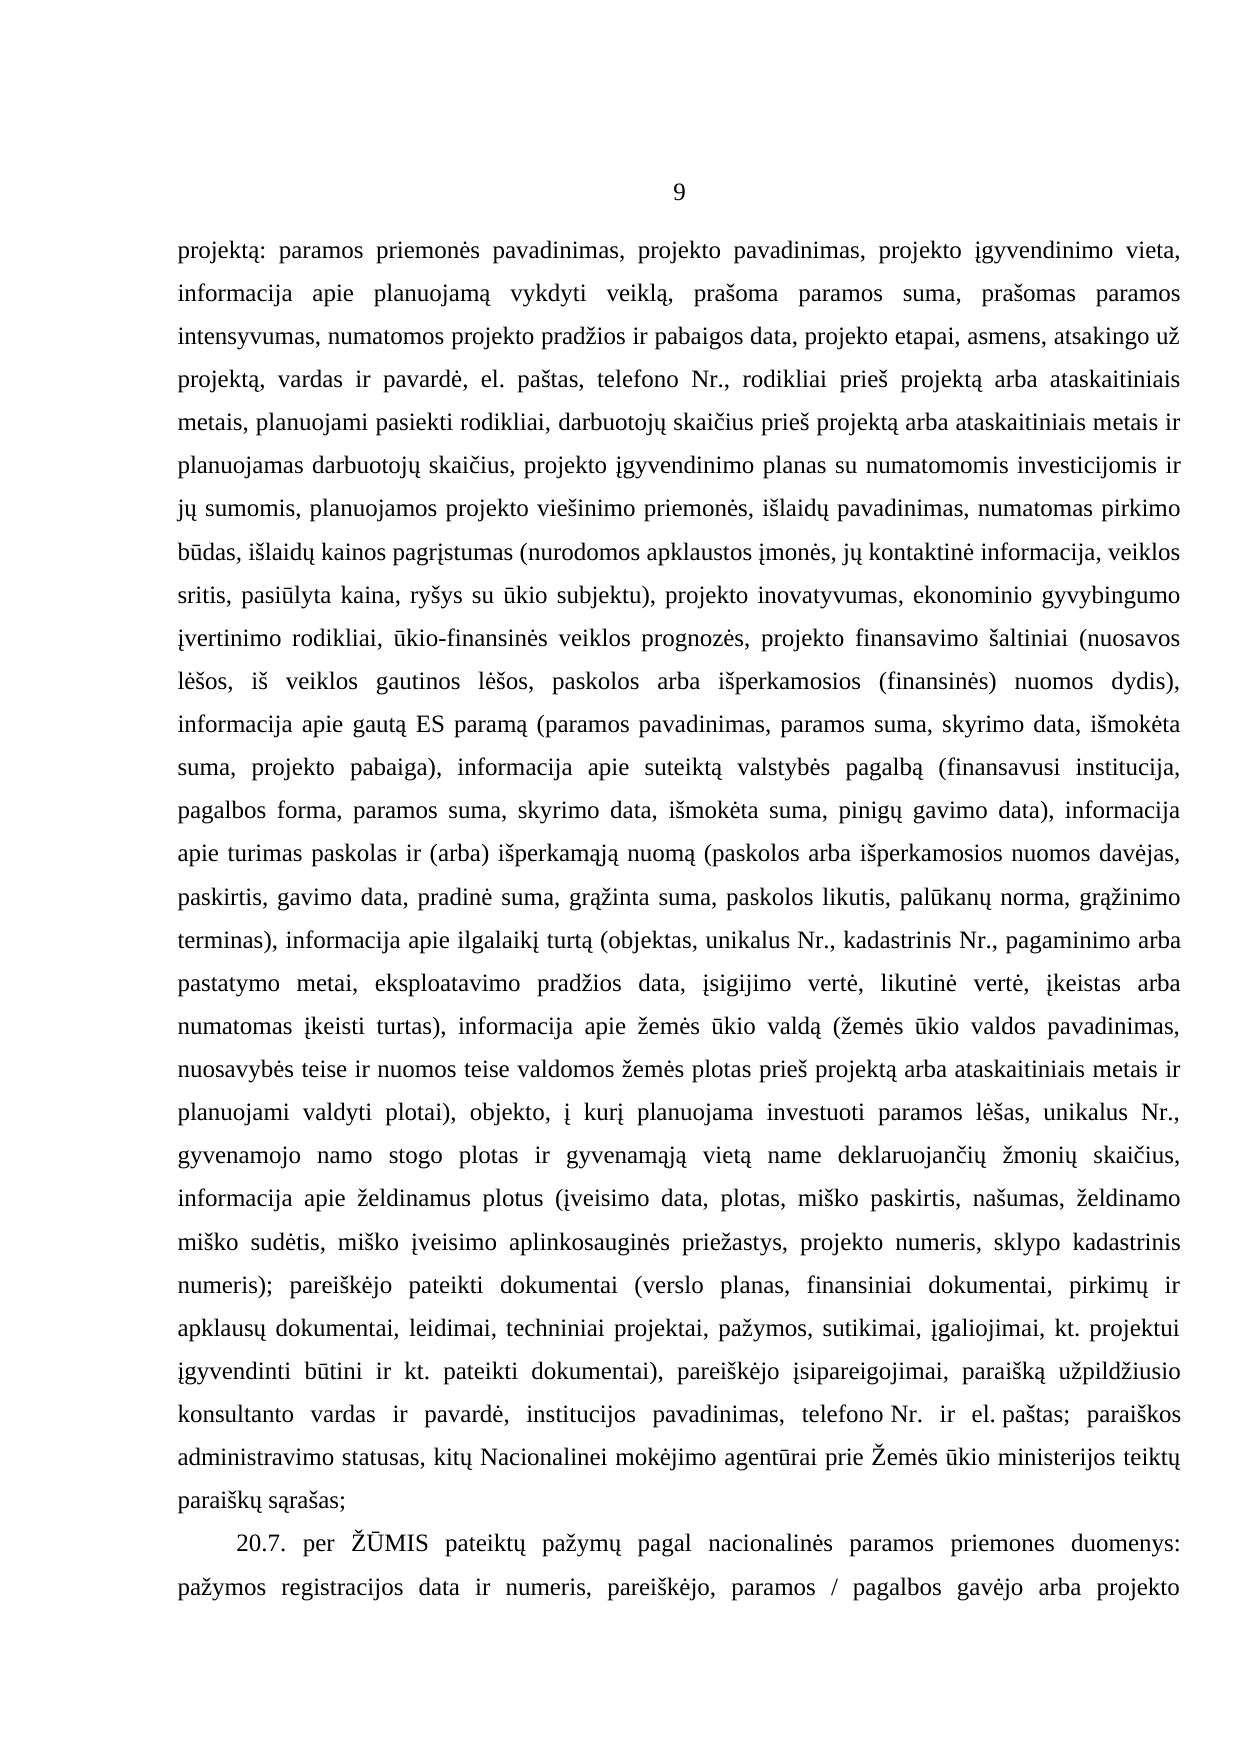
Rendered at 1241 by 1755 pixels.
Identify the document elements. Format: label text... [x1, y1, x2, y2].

text projektą: paramos priemonės pavadinimas, projekto pavadinimas, projekto įgyvendinimo vieta, informacija apie planuojamą vykdyti veiklą, prašoma paramos suma, prašomas paramos intensyvumas, numatomos projekto pradžios ir pabaigos data, projekto etapai, asmens, atsakingo už projektą, vardas ir pavardė, el. paštas, telefono Nr., rodikliai prieš projektą arba ataskaitiniais metais, planuojami pasiekti rodikliai, darbuotojų skaičius prieš projektą arba ataskaitiniais metais ir planuojamas darbuotojų skaičius, projekto įgyvendinimo planas su numatomomis investicijomis ir jų sumomis, planuojamos projekto viešinimo priemonės, išlaidų pavadinimas, numatomas pirkimo būdas, išlaidų kainos pagrįstumas (nurodomos apklaustos įmonės, jų kontaktinė informacija, veiklos sritis, pasiūlyta kaina, ryšys su ūkio subjektu), projekto inovatyvumas, ekonominio gyvybingumo įvertinimo rodikliai, ūkio-finansinės veiklos prognozės, projekto finansavimo šaltiniai (nuosavos lėšos, iš veiklos gautinos lėšos, paskolos arba išperkamosios (finansinės) nuomos dydis), informacija apie gautą ES paramą (paramos pavadinimas, paramos suma, skyrimo data, išmokėta suma, projekto pabaiga), informacija apie suteiktą valstybės pagalbą (finansavusi institucija, pagalbos forma, paramos suma, skyrimo data, išmokėta suma, pinigų gavimo data), informacija apie turimas paskolas ir (arba) išperkamąją nuomą (paskolos arba išperkamosios nuomos davėjas, paskirtis, gavimo data, pradinė suma, grąžinta suma, paskolos likutis, palūkanų norma, grąžinimo terminas), informacija apie ilgalaikį turtą (objektas, unikalus Nr., kadastrinis Nr., pagaminimo arba pastatymo metai, eksploatavimo pradžios data, įsigijimo vertė, likutinė vertė, įkeistas arba numatomas įkeisti turtas), informacija apie žemės ūkio valdą (žemės ūkio valdos pavadinimas, nuosavybės teise ir nuomos teise valdomos žemės plotas prieš projektą arba ataskaitiniais metais ir planuojami valdyti plotai), objekto, į kurį planuojama investuoti paramos lėšas, unikalus Nr., gyvenamojo namo stogo plotas ir gyvenamąją vietą name deklaruojančių žmonių skaičius, informacija apie želdinamus plotus (įveisimo data, plotas, miško paskirtis, našumas, želdinamo miško sudėtis, miško įveisimo aplinkosauginės priežastys, projekto numeris, sklypo kadastrinis numeris); pareiškėjo pateikti dokumentai (verslo planas, finansiniai dokumentai, pirkimų ir apklausų dokumentai, leidimai, techniniai projektai, pažymos, sutikimai, įgaliojimai, kt. projektui įgyvendinti būtini ir kt. pateikti dokumentai), pareiškėjo įsipareigojimai, paraišką užpildžiusio konsultanto vardas ir pavardė, institucijos pavadinimas, telefono Nr. ir el. paštas; paraiškos administravimo statusas, kitų Nacionalinei mokėjimo agentūrai prie Žemės ūkio ministerijos teiktų paraiškų sąrašas; [177, 235, 1181, 1514]
text 20.7. per ŽŪMIS pateiktų pažymų pagal nacionalinės paramos priemones duomenys: pažymos registracijos data ir numeris, pareiškėjo, paramos / pagalbos gavėjo arba projekto [177, 1528, 1181, 1600]
